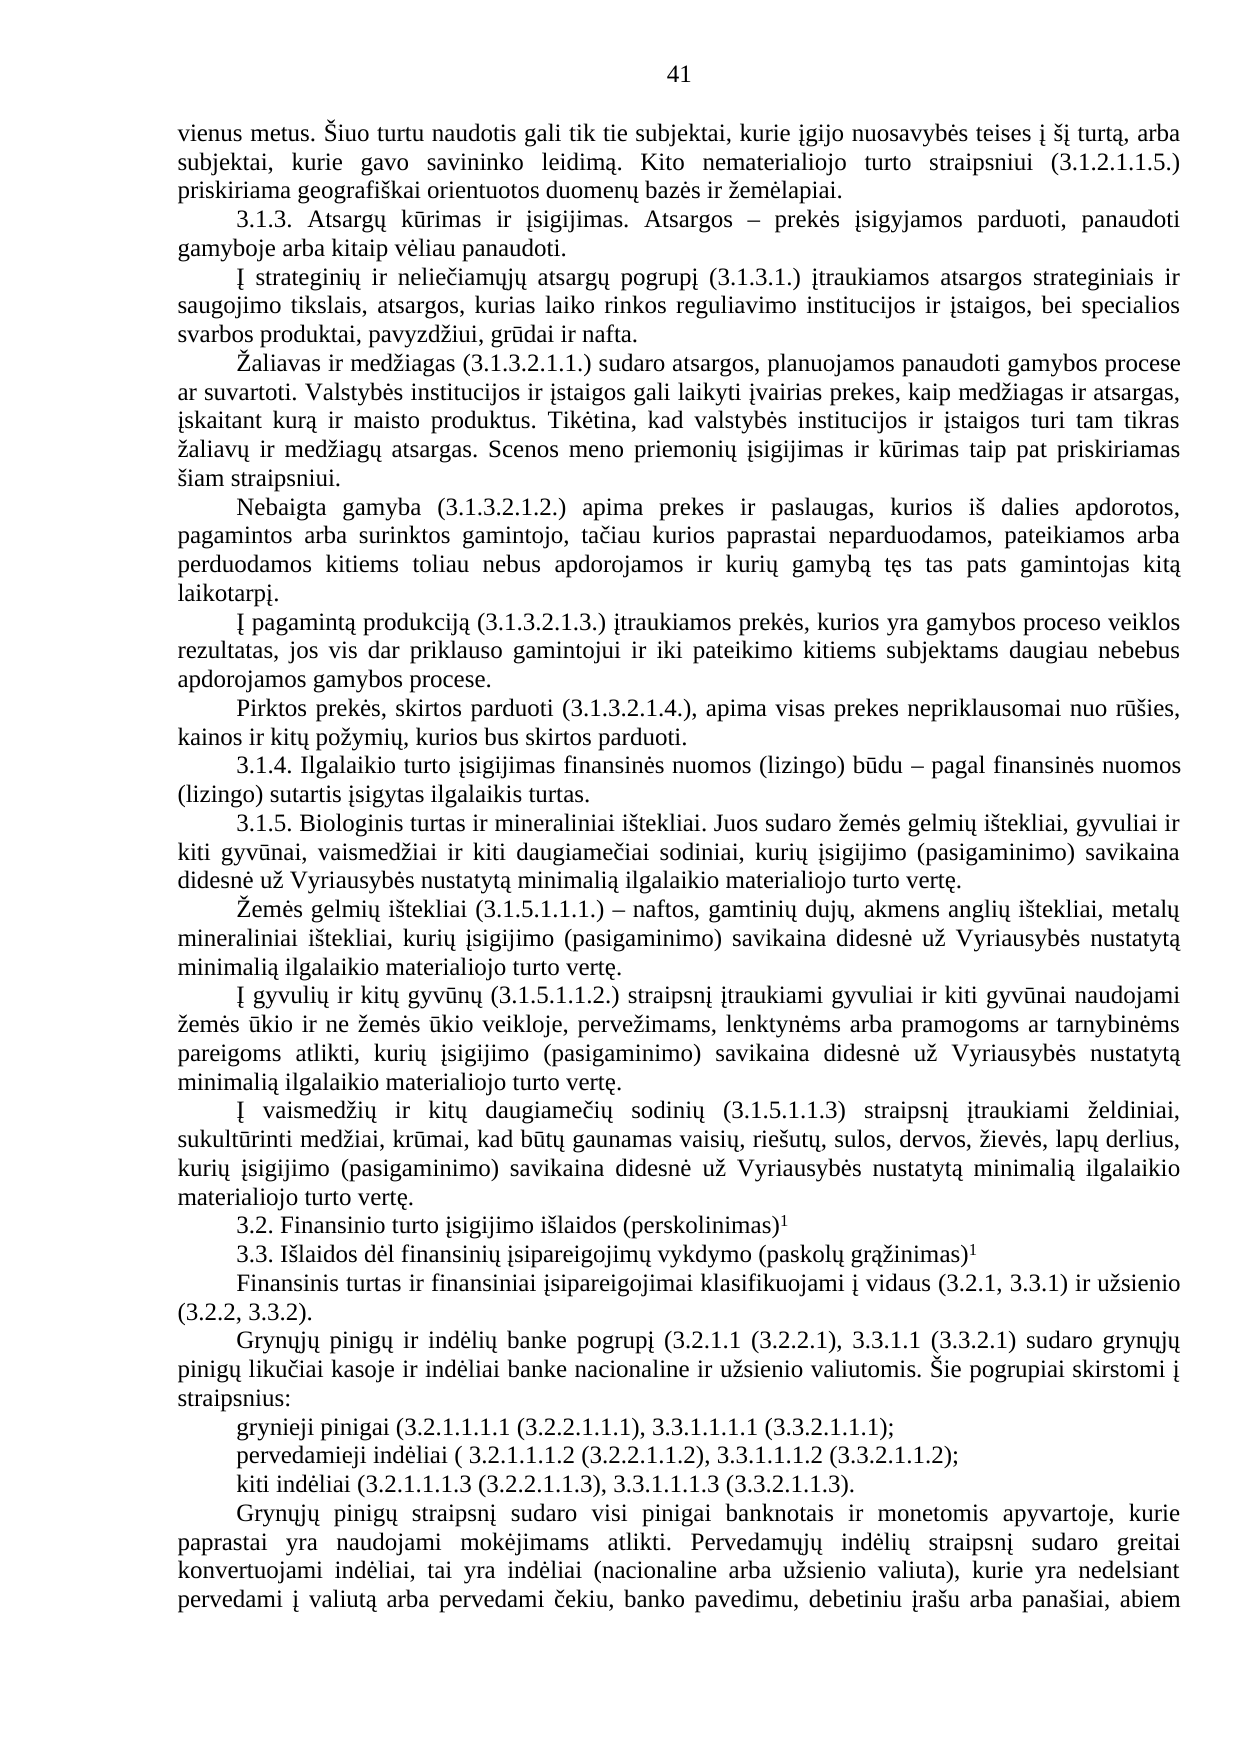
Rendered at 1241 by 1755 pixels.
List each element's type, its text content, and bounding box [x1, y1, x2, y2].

text Žemės gelmių ištekliai (3.1.5.1.1.1.) – naftos, gamtinių dujų, akmens anglių ištekliai, metalų mineraliniai ištekliai, kurių įsigijimo (pasigaminimo) savikaina didesnė už Vyriausybės nustatytą minimalią ilgalaikio materialiojo turto vertę. [177, 894, 1181, 981]
text grynieji pinigai (3.2.1.1.1.1 (3.2.2.1.1.1), 3.3.1.1.1.1 (3.3.2.1.1.1); [177, 1412, 1181, 1441]
text Į gyvulių ir kitų gyvūnų (3.1.5.1.1.2.) straipsnį įtraukiami gyvuliai ir kiti gyvūnai naudojami žemės ūkio ir ne žemės ūkio veikloje, pervežimams, lenktynėms arba pramogoms ar tarnybinėms pareigoms atlikti, kurių įsigijimo (pasigaminimo) savikaina didesnė už Vyriausybės nustatytą minimalią ilgalaikio materialiojo turto vertę. [177, 981, 1181, 1096]
text 3.1.5. Biologinis turtas ir mineraliniai ištekliai. Juos sudaro žemės gelmių ištekliai, gyvuliai ir kiti gyvūnai, vaismedžiai ir kiti daugiamečiai sodiniai, kurių įsigijimo (pasigaminimo) savikaina didesnė už Vyriausybės nustatytą minimalią ilgalaikio materialiojo turto vertę. [177, 808, 1181, 894]
text pervedamieji indėliai ( 3.2.1.1.1.2 (3.2.2.1.1.2), 3.3.1.1.1.2 (3.3.2.1.1.2); [177, 1441, 1181, 1469]
text Grynųjų pinigų ir indėlių banke pogrupį (3.2.1.1 (3.2.2.1), 3.3.1.1 (3.3.2.1) sudaro grynųjų pinigų likučiai kasoje ir indėliai banke nacionaline ir užsienio valiutomis. Šie pogrupiai skirstomi į straipsnius: [177, 1326, 1181, 1412]
text 3.1.3. Atsargų kūrimas ir įsigijimas. Atsargos – prekės įsigyjamos parduoti, panaudoti gamyboje arba kitaip vėliau panaudoti. [177, 204, 1181, 262]
text 3.1.4. Ilgalaikio turto įsigijimas finansinės nuomos (lizingo) būdu – pagal finansinės nuomos (lizingo) sutartis įsigytas ilgalaikis turtas. [177, 751, 1181, 808]
text 3.3. Išlaidos dėl finansinių įsipareigojimų vykdymo (paskolų grąžinimas)1 [177, 1239, 1181, 1268]
text Grynųjų pinigų straipsnį sudaro visi pinigai banknotais ir monetomis apyvartoje, kurie paprastai yra naudojami mokėjimams atlikti. Pervedamųjų indėlių straipsnį sudaro greitai konvertuojami indėliai, tai yra indėliai (nacionaline arba užsienio valiuta), kurie yra nedelsiant pervedami į valiutą arba pervedami čekiu, banko pavedimu, debetiniu įrašu arba panašiai, abiem [177, 1498, 1181, 1613]
text 3.2. Finansinio turto įsigijimo išlaidos (perskolinimas)1 [177, 1211, 1181, 1239]
text Žaliavas ir medžiagas (3.1.3.2.1.1.) sudaro atsargos, planuojamos panaudoti gamybos procese ar suvartoti. Valstybės institucijos ir įstaigos gali laikyti įvairias prekes, kaip medžiagas ir atsargas, įskaitant kurą ir maisto produktus. Tikėtina, kad valstybės institucijos ir įstaigos turi tam tikras žaliavų ir medžiagų atsargas. Scenos meno priemonių įsigijimas ir kūrimas taip pat priskiriamas šiam straipsniui. [177, 348, 1181, 492]
text Finansinis turtas ir finansiniai įsipareigojimai klasifikuojami į vidaus (3.2.1, 3.3.1) ir užsienio (3.2.2, 3.3.2). [177, 1268, 1181, 1326]
text vienus metus. Šiuo turtu naudotis gali tik tie subjektai, kurie įgijo nuosavybės teises į šį turtą, arba subjektai, kurie gavo savininko leidimą. Kito nematerialiojo turto straipsniui (3.1.2.1.1.5.) priskiriama geografiškai orientuotos duomenų bazės ir žemėlapiai. [177, 118, 1181, 204]
text Pirktos prekės, skirtos parduoti (3.1.3.2.1.4.), apima visas prekes nepriklausomai nuo rūšies, kainos ir kitų požymių, kurios bus skirtos parduoti. [177, 693, 1181, 751]
text Į strateginių ir neliečiamųjų atsargų pogrupį (3.1.3.1.) įtraukiamos atsargos strateginiais ir saugojimo tikslais, atsargos, kurias laiko rinkos reguliavimo institucijos ir įstaigos, bei specialios svarbos produktai, pavyzdžiui, grūdai ir nafta. [177, 262, 1181, 348]
text Į vaismedžių ir kitų daugiamečių sodinių (3.1.5.1.1.3) straipsnį įtraukiami želdiniai, sukultūrinti medžiai, krūmai, kad būtų gaunamas vaisių, riešutų, sulos, dervos, žievės, lapų derlius, kurių įsigijimo (pasigaminimo) savikaina didesnė už Vyriausybės nustatytą minimalią ilgalaikio materialiojo turto vertę. [177, 1096, 1181, 1211]
text Į pagamintą produkciją (3.1.3.2.1.3.) įtraukiamos prekės, kurios yra gamybos proceso veiklos rezultatas, jos vis dar priklauso gamintojui ir iki pateikimo kitiems subjektams daugiau nebebus apdorojamos gamybos procese. [177, 607, 1181, 693]
text kiti indėliai (3.2.1.1.1.3 (3.2.2.1.1.3), 3.3.1.1.1.3 (3.3.2.1.1.3). [177, 1469, 1181, 1498]
text Nebaigta gamyba (3.1.3.2.1.2.) apima prekes ir paslaugas, kurios iš dalies apdorotos, pagamintos arba surinktos gamintojo, tačiau kurios paprastai neparduodamos, pateikiamos arba perduodamos kitiems toliau nebus apdorojamos ir kurių gamybą tęs tas pats gamintojas kitą laikotarpį. [177, 492, 1181, 607]
